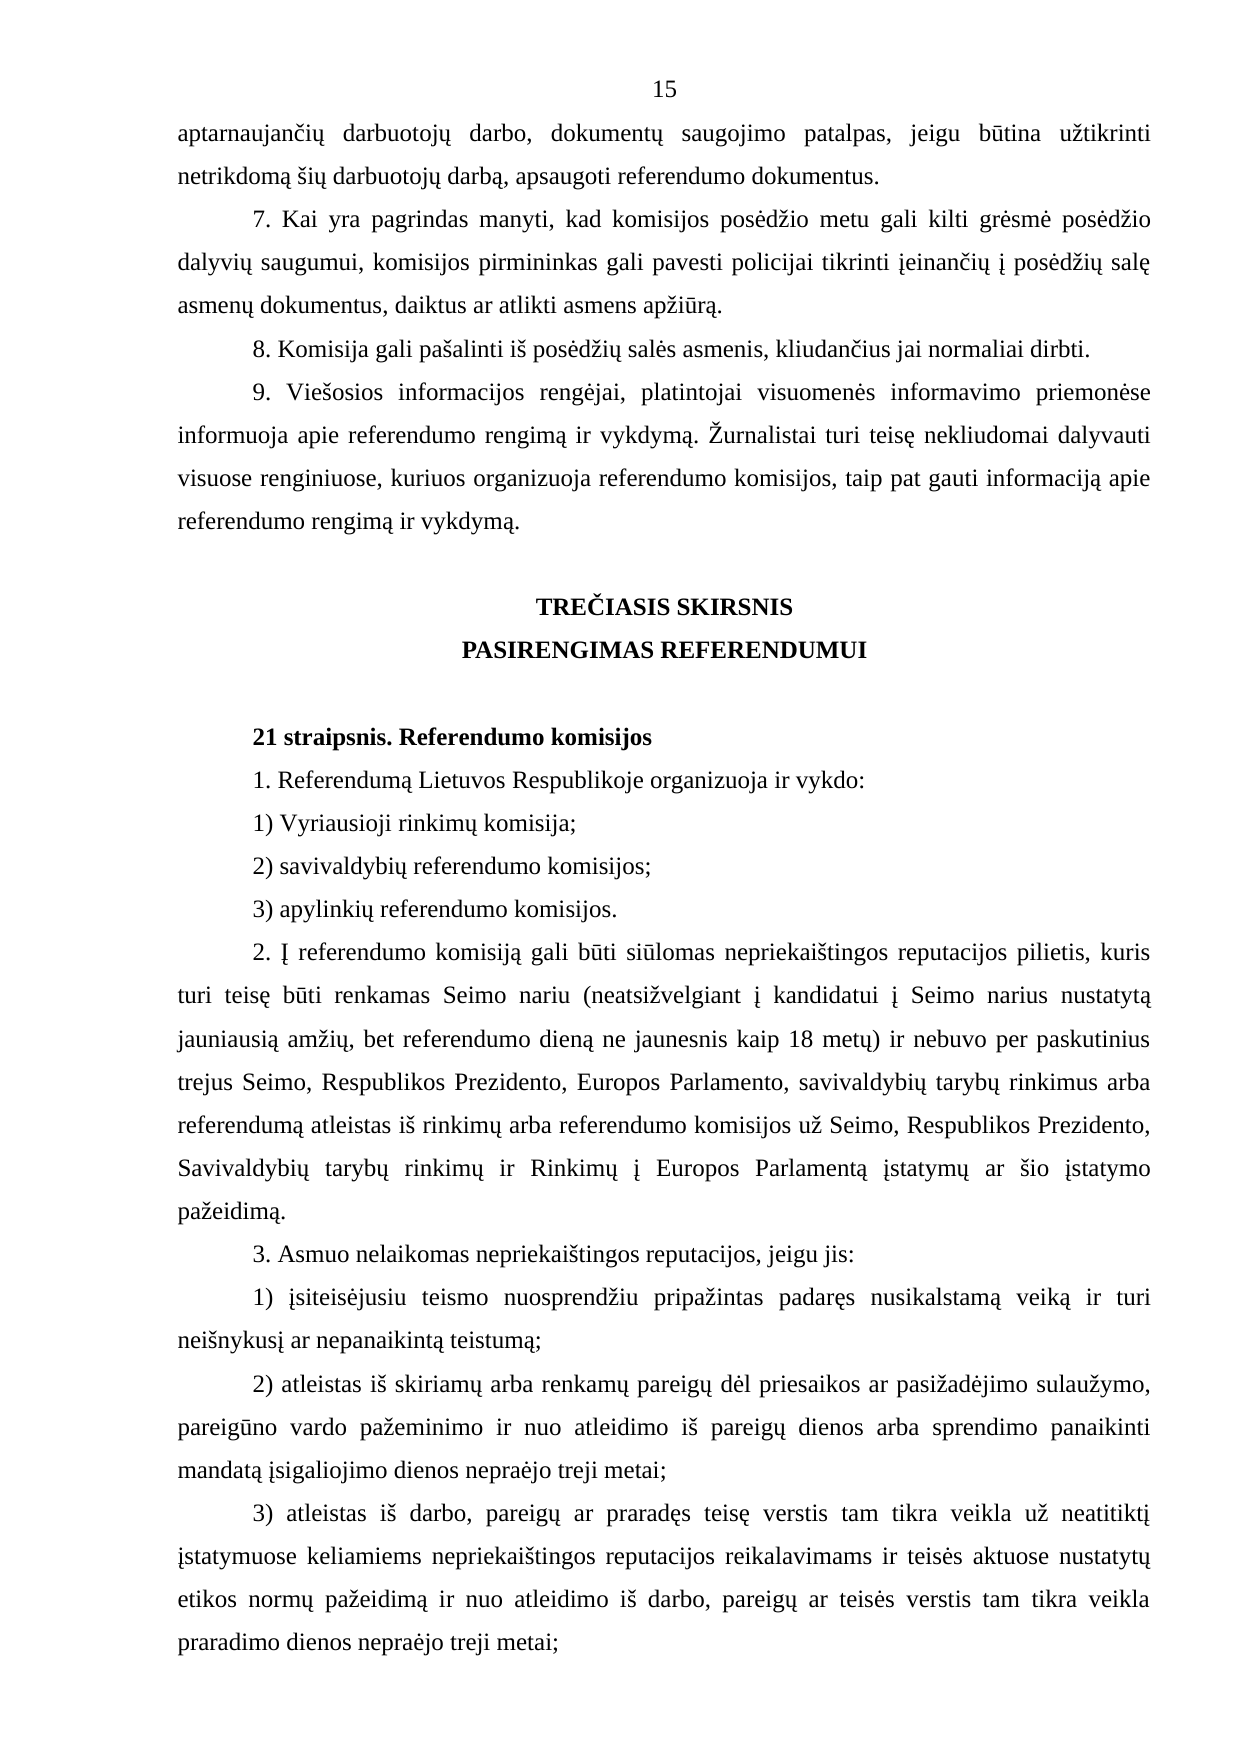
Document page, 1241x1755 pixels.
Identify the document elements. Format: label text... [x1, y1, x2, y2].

text 3. Asmuo nelaikomas nepriekaištingos reputacijos, jeigu jis: [177, 1239, 1152, 1268]
text TREČIASIS SKIRSNIS [177, 592, 1152, 621]
text 1. Referendumą Lietuvos Respublikoje organizuoja ir vykdo: [177, 765, 1152, 794]
text 3) apylinkių referendumo komisijos. [177, 894, 1152, 923]
text 2. Į referendumo komisiją gali būti siūlomas nepriekaištingos reputacijos pilietis, kuris turi teisę būti renkamas Seimo nariu (neatsižvelgiant į kandidatui į Seimo narius nustatytą jauniausią amžių, bet referendumo dieną ne jaunesnis kaip 18 metų) ir nebuvo per paskutinius trejus Seimo, Respublikos Prezidento, Europos Parlamento, savivaldybių tarybų rinkimus arba referendumą atleistas iš rinkimų arba referendumo komisijos už Seimo, Respublikos Prezidento, Savivaldybių tarybų rinkimų ir Rinkimų į Europos Parlamentą įstatymų ar šio įstatymo pažeidimą. [177, 937, 1152, 1225]
text 1) įsiteisėjusiu teismo nuosprendžiu pripažintas padaręs nusikalstamą veiką ir turi neišnykusį ar nepanaikintą teistumą; [177, 1282, 1152, 1354]
text 9. Viešosios informacijos rengėjai, platintojai visuomenės informavimo priemonėse informuoja apie referendumo rengimą ir vykdymą. Žurnalistai turi teisę nekliudomai dalyvauti visuose renginiuose, kuriuos organizuoja referendumo komisijos, taip pat gauti informaciją apie referendumo rengimą ir vykdymą. [177, 377, 1152, 535]
text 21 straipsnis. Referendumo komisijos [177, 722, 1152, 751]
text 2) savivaldybių referendumo komisijos; [177, 851, 1152, 880]
text aptarnaujančių darbuotojų darbo, dokumentų saugojimo patalpas, jeigu būtina užtikrinti netrikdomą šių darbuotojų darbą, apsaugoti referendumo dokumentus. [177, 118, 1152, 190]
text 8. Komisija gali pašalinti iš posėdžių salės asmenis, kliudančius jai normaliai dirbti. [177, 334, 1152, 362]
text 2) atleistas iš skiriamų arba renkamų pareigų dėl priesaikos ar pasižadėjimo sulaužymo, pareigūno vardo pažeminimo ir nuo atleidimo iš pareigų dienos arba sprendimo panaikinti mandatą įsigaliojimo dienos nepraėjo treji metai; [177, 1369, 1152, 1484]
text 7. Kai yra pagrindas manyti, kad komisijos posėdžio metu gali kilti grėsmė posėdžio dalyvių saugumui, komisijos pirmininkas gali pavesti policijai tikrinti įeinančių į posėdžių salę asmenų dokumentus, daiktus ar atlikti asmens apžiūrą. [177, 204, 1152, 319]
text PASIRENGIMAS REFERENDUMUI [177, 636, 1152, 664]
text 3) atleistas iš darbo, pareigų ar praradęs teisę verstis tam tikra veikla už neatitiktį įstatymuose keliamiems nepriekaištingos reputacijos reikalavimams ir teisės aktuose nustatytų etikos normų pažeidimą ir nuo atleidimo iš darbo, pareigų ar teisės verstis tam tikra veikla praradimo dienos nepraėjo treji metai; [177, 1498, 1152, 1656]
text 1) Vyriausioji rinkimų komisija; [177, 808, 1152, 837]
